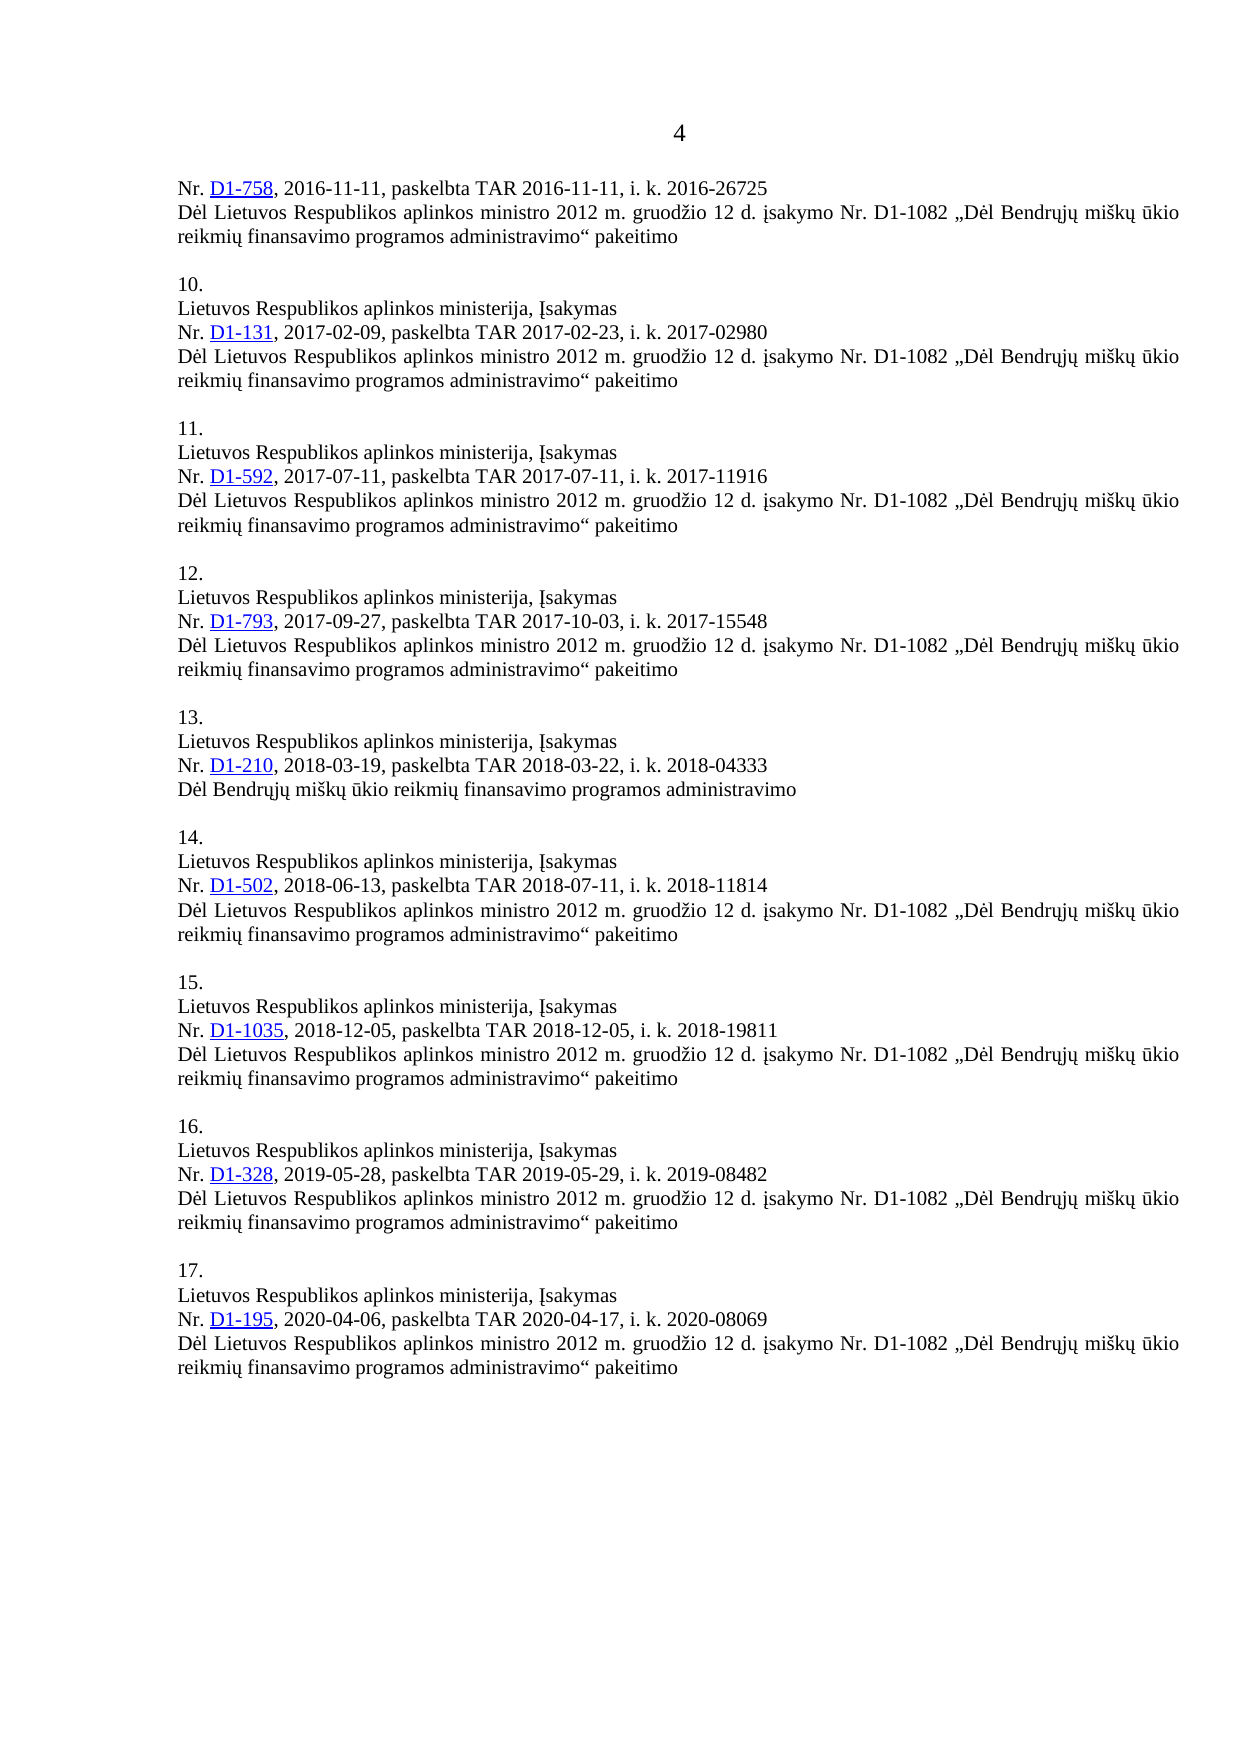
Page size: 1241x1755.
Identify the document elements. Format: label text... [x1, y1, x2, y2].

text 16. [177, 1114, 1181, 1138]
text Nr. D1-793, 2017-09-27, paskelbta TAR 2017-10-03, i. k. 2017-15548 [177, 609, 1181, 633]
text Nr. D1-210, 2018-03-19, paskelbta TAR 2018-03-22, i. k. 2018-04333 [177, 753, 1181, 777]
text Lietuvos Respublikos aplinkos ministerija, Įsakymas [177, 849, 1181, 873]
text Dėl Lietuvos Respublikos aplinkos ministro 2012 m. gruodžio 12 d. įsakymo Nr. D1-1082 „Dėl Bendrųjų miškų ūkio reikmių finansavimo programos administravimo“ pakeitimo [177, 1042, 1181, 1090]
text 17. [177, 1258, 1181, 1282]
text Dėl Lietuvos Respublikos aplinkos ministro 2012 m. gruodžio 12 d. įsakymo Nr. D1-1082 „Dėl Bendrųjų miškų ūkio reikmių finansavimo programos administravimo“ pakeitimo [177, 633, 1181, 681]
text Nr. D1-328, 2019-05-28, paskelbta TAR 2019-05-29, i. k. 2019-08482 [177, 1162, 1181, 1186]
text Lietuvos Respublikos aplinkos ministerija, Įsakymas [177, 994, 1181, 1018]
text Nr. D1-1035, 2018-12-05, paskelbta TAR 2018-12-05, i. k. 2018-19811 [177, 1018, 1181, 1042]
text Dėl Lietuvos Respublikos aplinkos ministro 2012 m. gruodžio 12 d. įsakymo Nr. D1-1082 „Dėl Bendrųjų miškų ūkio reikmių finansavimo programos administravimo“ pakeitimo [177, 488, 1181, 537]
text Lietuvos Respublikos aplinkos ministerija, Įsakymas [177, 585, 1181, 609]
text Nr. D1-131, 2017-02-09, paskelbta TAR 2017-02-23, i. k. 2017-02980 [177, 320, 1181, 344]
text Nr. D1-195, 2020-04-06, paskelbta TAR 2020-04-17, i. k. 2020-08069 [177, 1307, 1181, 1331]
text Nr. D1-758, 2016-11-11, paskelbta TAR 2016-11-11, i. k. 2016-26725 [177, 176, 1181, 200]
text Dėl Lietuvos Respublikos aplinkos ministro 2012 m. gruodžio 12 d. įsakymo Nr. D1-1082 „Dėl Bendrųjų miškų ūkio reikmių finansavimo programos administravimo“ pakeitimo [177, 1186, 1181, 1234]
text 11. [177, 416, 1181, 440]
text Lietuvos Respublikos aplinkos ministerija, Įsakymas [177, 440, 1181, 464]
text Dėl Lietuvos Respublikos aplinkos ministro 2012 m. gruodžio 12 d. įsakymo Nr. D1-1082 „Dėl Bendrųjų miškų ūkio reikmių finansavimo programos administravimo“ pakeitimo [177, 897, 1181, 946]
text Lietuvos Respublikos aplinkos ministerija, Įsakymas [177, 1282, 1181, 1307]
text Dėl Lietuvos Respublikos aplinkos ministro 2012 m. gruodžio 12 d. įsakymo Nr. D1-1082 „Dėl Bendrųjų miškų ūkio reikmių finansavimo programos administravimo“ pakeitimo [177, 200, 1181, 248]
text 10. [177, 272, 1181, 296]
text Nr. D1-592, 2017-07-11, paskelbta TAR 2017-07-11, i. k. 2017-11916 [177, 464, 1181, 488]
text 14. [177, 825, 1181, 849]
text Dėl Lietuvos Respublikos aplinkos ministro 2012 m. gruodžio 12 d. įsakymo Nr. D1-1082 „Dėl Bendrųjų miškų ūkio reikmių finansavimo programos administravimo“ pakeitimo [177, 1331, 1181, 1379]
text Lietuvos Respublikos aplinkos ministerija, Įsakymas [177, 729, 1181, 753]
text 13. [177, 705, 1181, 729]
text 12. [177, 561, 1181, 585]
text Dėl Bendrųjų miškų ūkio reikmių finansavimo programos administravimo [177, 777, 1181, 801]
text Nr. D1-502, 2018-06-13, paskelbta TAR 2018-07-11, i. k. 2018-11814 [177, 873, 1181, 897]
text Dėl Lietuvos Respublikos aplinkos ministro 2012 m. gruodžio 12 d. įsakymo Nr. D1-1082 „Dėl Bendrųjų miškų ūkio reikmių finansavimo programos administravimo“ pakeitimo [177, 344, 1181, 392]
text Lietuvos Respublikos aplinkos ministerija, Įsakymas [177, 1138, 1181, 1162]
text Lietuvos Respublikos aplinkos ministerija, Įsakymas [177, 296, 1181, 320]
text 15. [177, 970, 1181, 994]
